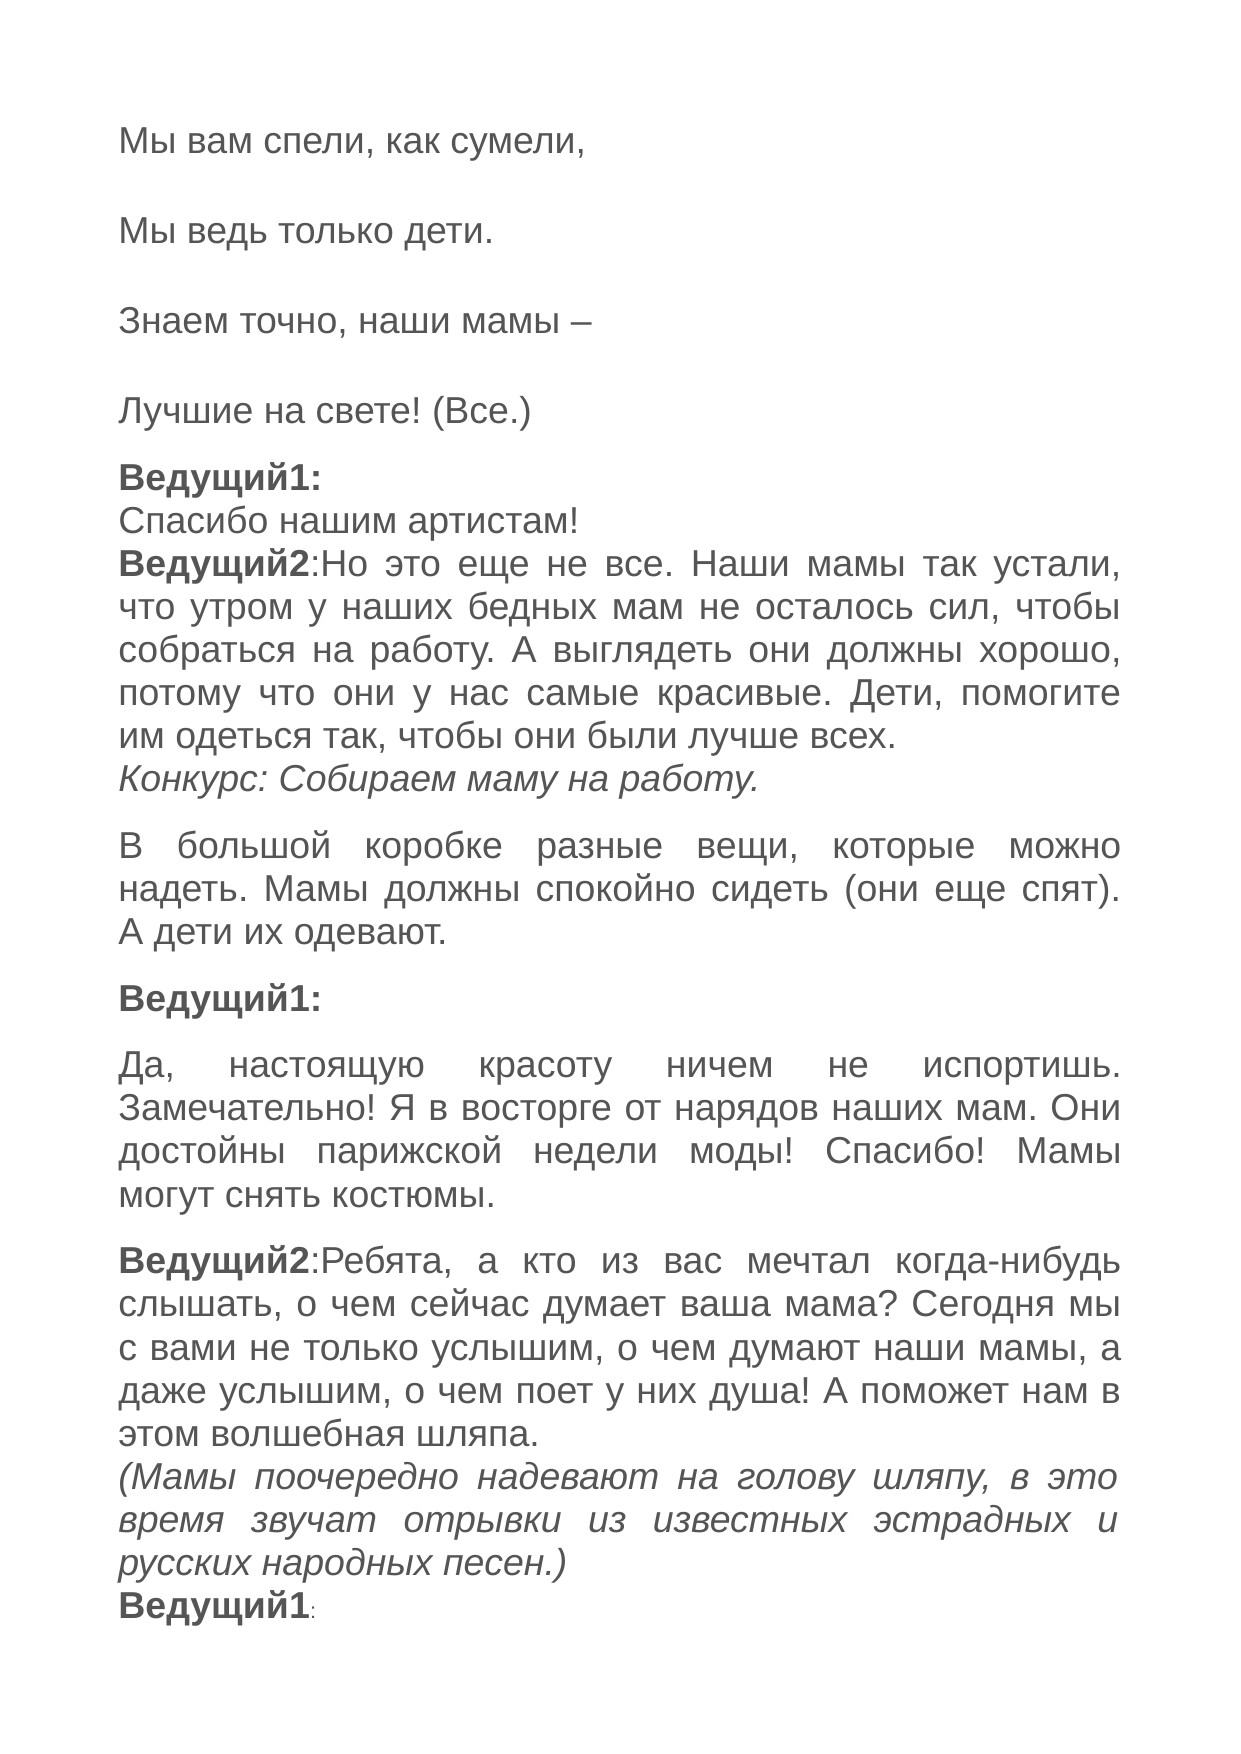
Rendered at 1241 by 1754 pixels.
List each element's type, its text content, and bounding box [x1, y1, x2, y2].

text Конкурс: Собираем маму на работу. [118, 757, 1122, 800]
text Ведущий2:Ребята, а кто из вас мечтал когда-нибудь слышать, о чем сейчас думает ваша мама? Сегодня мы с вами не только услышим, о чем думают наши мамы, а даже услышим, о чем поет у них душа! А поможет нам в этом волшебная шляпа. [118, 1238, 1122, 1454]
text (Мамы поочередно надевают на голову шляпу, в это время звучат отрывки из известных эстрадных и русских народных песен.) [118, 1454, 1122, 1583]
text Мы ведь только дети. [118, 208, 1122, 251]
text В большой коробке разные вещи, которые можно надеть. Мамы должны спокойно сидеть (они еще спят). А дети их одевают. [118, 823, 1122, 952]
text Ведущий1: [118, 1583, 1122, 1627]
text Ведущий1: [118, 455, 1122, 498]
text Лучшие на свете! (Все.) [118, 388, 1122, 431]
text Знаем точно, наши мамы – [118, 298, 1122, 341]
text Спасибо нашим артистам! [118, 498, 1122, 541]
text Да, настоящую красоту ничем не испортишь. Замечательно! Я в восторге от нарядов наших мам. Они достойны парижской недели моды! Спасибо! Мамы могут снять костюмы. [118, 1042, 1122, 1215]
text Ведущий2:Но это еще не все. Наши мамы так устали, что утром у наших бедных мам не осталось сил, чтобы собраться на работу. А выглядеть они должны хорошо, потому что они у нас самые красивые. Дети, помогите им одеться так, чтобы они были лучше всех. [118, 541, 1122, 757]
text Мы вам спели, как сумели, [118, 118, 1122, 161]
text Ведущий1: [118, 976, 1122, 1019]
